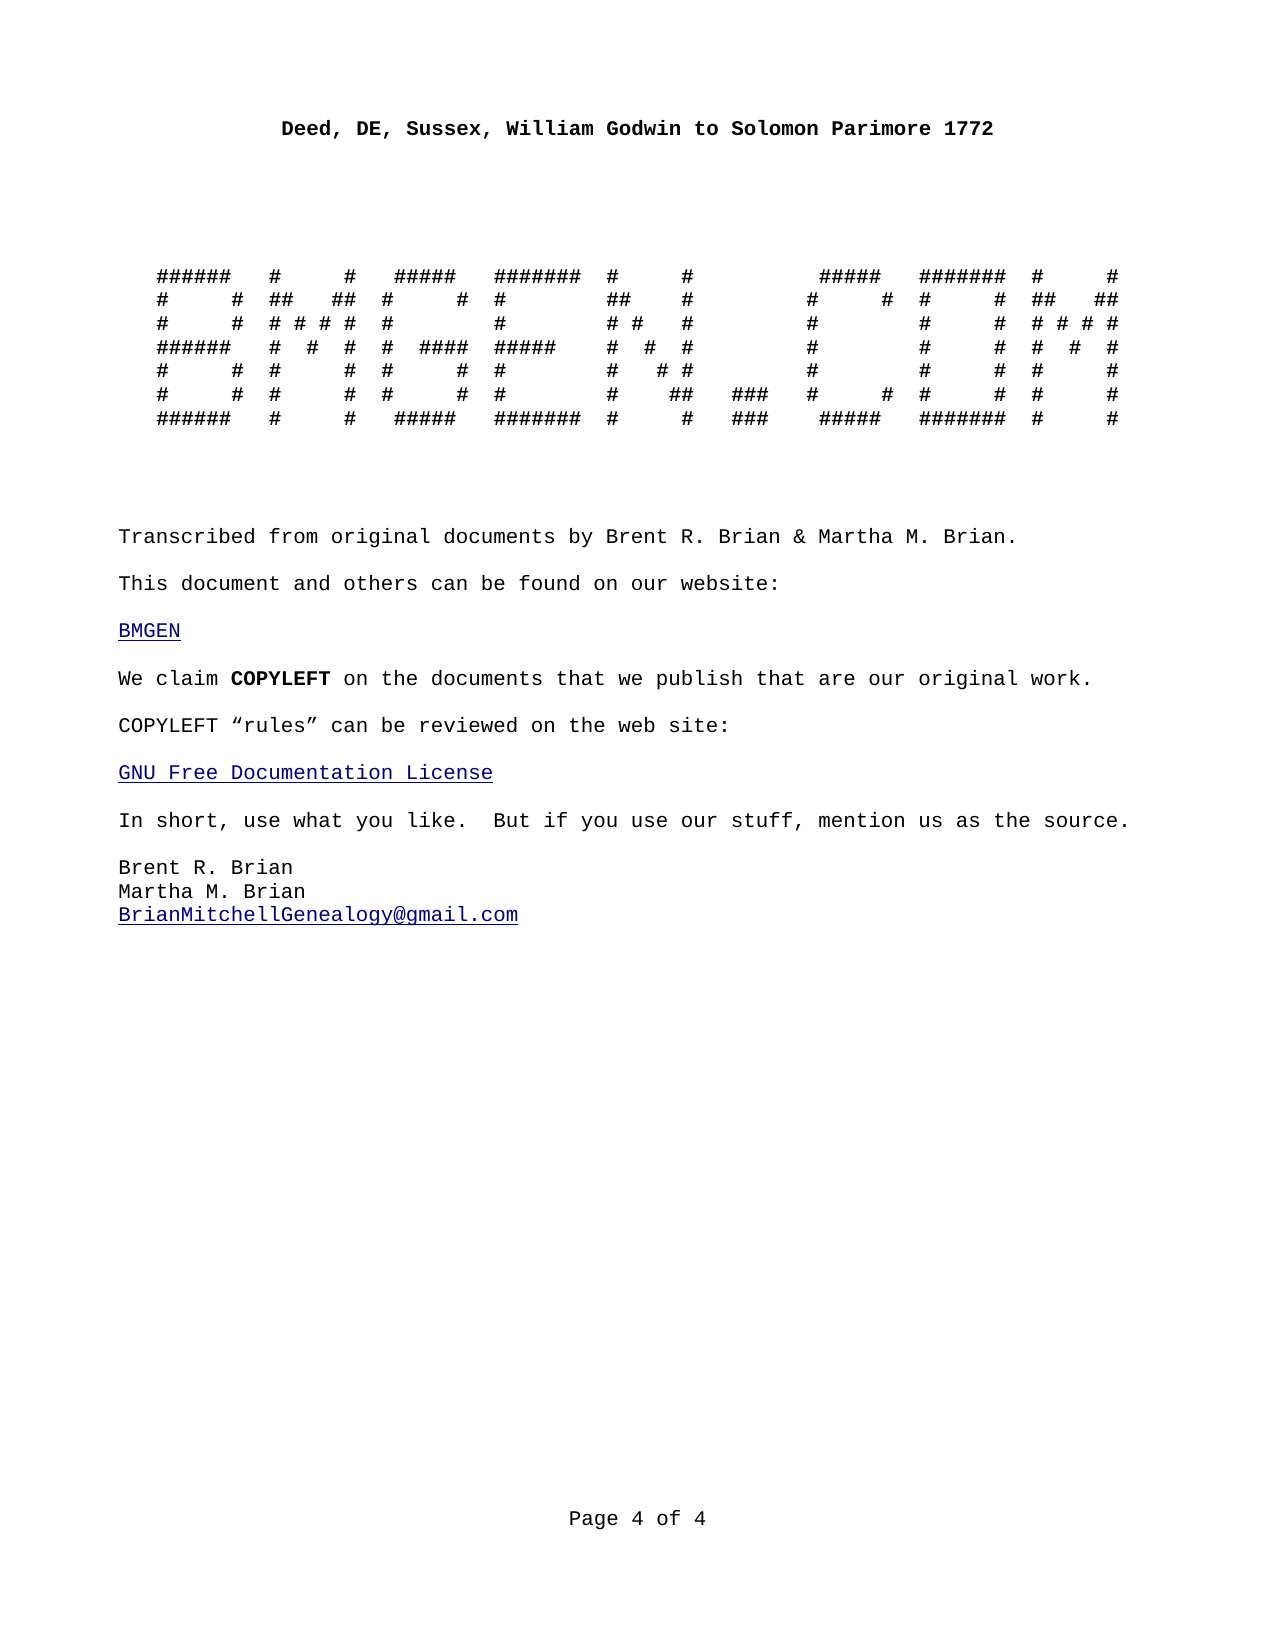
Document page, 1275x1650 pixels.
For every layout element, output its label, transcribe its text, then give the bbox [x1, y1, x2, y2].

text # # ## ## # # # ## # # # # # ## ## [118, 289, 1157, 313]
text GNU Free Documentation License [118, 762, 1157, 786]
text COPYLEFT “rules” can be reviewed on the web site: [118, 715, 1157, 739]
text In short, use what you like. But if you use our stuff, mention us as the source. [118, 810, 1157, 833]
text # # # # # # # # # # # # # # # [118, 360, 1157, 384]
text ###### # # # # #### ##### # # # # # # # # # [118, 337, 1157, 360]
text Brent R. Brian [118, 857, 1157, 881]
text ###### # # ##### ####### # # ### ##### ####### # # [118, 408, 1157, 431]
text BrianMitchellGenealogy@gmail.com [118, 904, 1157, 928]
text This document and others can be found on our website: [118, 573, 1157, 597]
text Transcribed from original documents by Brent R. Brian & Martha M. Brian. [118, 526, 1157, 549]
text # # # # # # # # ## ### # # # # # # [118, 384, 1157, 408]
text BMGEN [118, 621, 1157, 644]
text We claim COPYLEFT on the documents that we publish that are our original work. [118, 668, 1157, 691]
text ###### # # ##### ####### # # ##### ####### # # [118, 266, 1157, 289]
text Martha M. Brian [118, 881, 1157, 904]
text # # # # # # # # # # # # # # # # # # [118, 313, 1157, 337]
